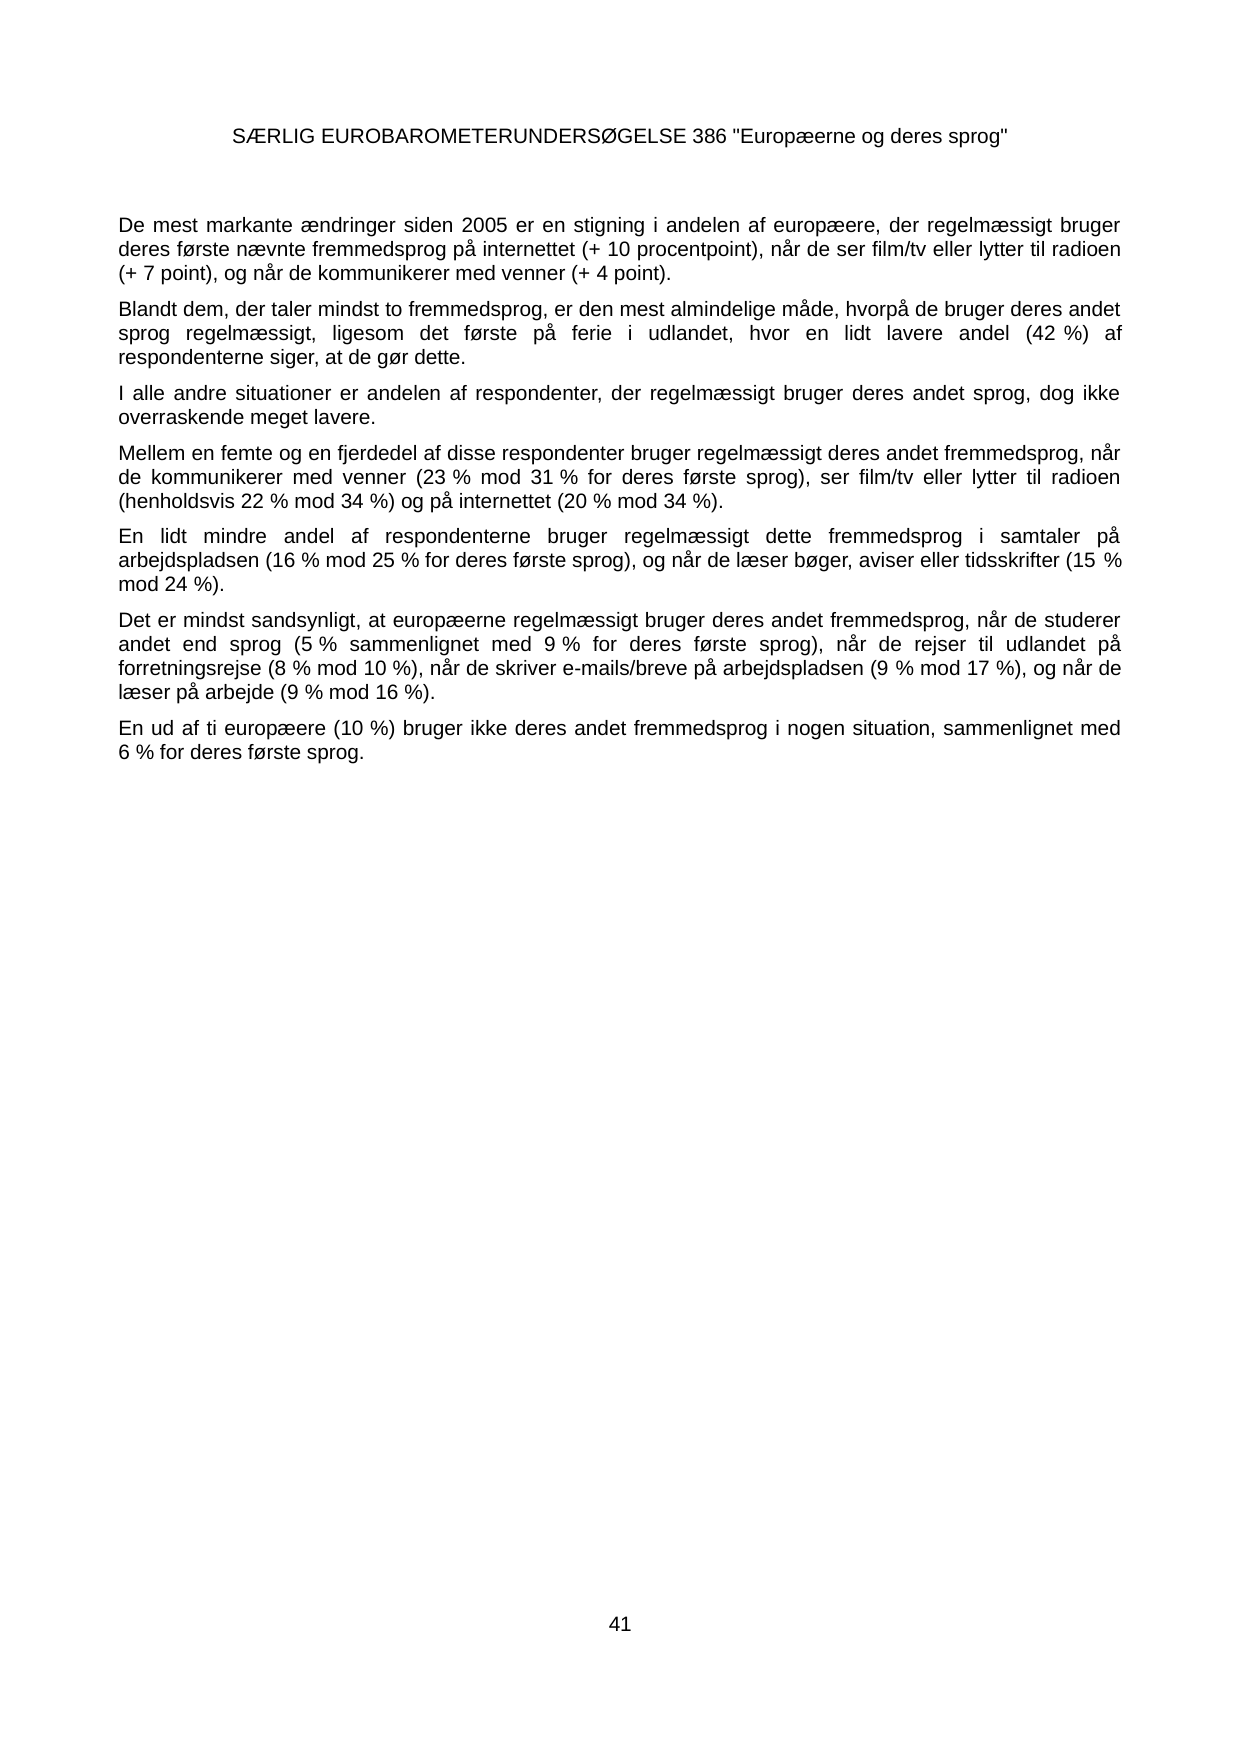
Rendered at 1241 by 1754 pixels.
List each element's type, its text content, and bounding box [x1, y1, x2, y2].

text Mellem en femte og en fjerdedel af disse respondenter bruger regelmæssigt deres andet fremmedsprog, når de kommunikerer med venner (23 % mod 31 % for deres første sprog), ser film/tv eller lytter til radioen (henholdsvis 22 % mod 34 %) og på internettet (20 % mod 34 %). [118, 441, 1122, 512]
text Blandt dem, der taler mindst to fremmedsprog, er den mest almindelige måde, hvorpå de bruger deres andet sprog regelmæssigt, ligesom det første på ferie i udlandet, hvor en lidt lavere andel (42 %) af respondenterne siger, at de gør dette. [118, 297, 1122, 369]
text En ud af ti europæere (10 %) bruger ikke deres andet fremmedsprog i nogen situation, sammenlignet med 6 % for deres første sprog. [118, 716, 1122, 764]
text I alle andre situationer er andelen af respondenter, der regelmæssigt bruger deres andet sprog, dog ikke overraskende meget lavere. [118, 381, 1122, 429]
text De mest markante ændringer siden 2005 er en stigning i andelen af europæere, der regelmæssigt bruger deres første nævnte fremmedsprog på internettet (+ 10 procentpoint), når de ser film/tv eller lytter til radioen (+ 7 point), og når de kommunikerer med venner (+ 4 point). [118, 213, 1122, 285]
text Det er mindst sandsynligt, at europæerne regelmæssigt bruger deres andet fremmedsprog, når de studerer andet end sprog (5 % sammenlignet med 9 % for deres første sprog), når de rejser til udlandet på forretningsrejse (8 % mod 10 %), når de skriver e-mails/breve på arbejdspladsen (9 % mod 17 %), og når de læser på arbejde (9 % mod 16 %). [118, 608, 1122, 704]
text En lidt mindre andel af respondenterne bruger regelmæssigt dette fremmedsprog i samtaler på arbejdspladsen (16 % mod 25 % for deres første sprog), og når de læser bøger, aviser eller tidsskrifter (15 % mod 24 %). [118, 524, 1122, 596]
